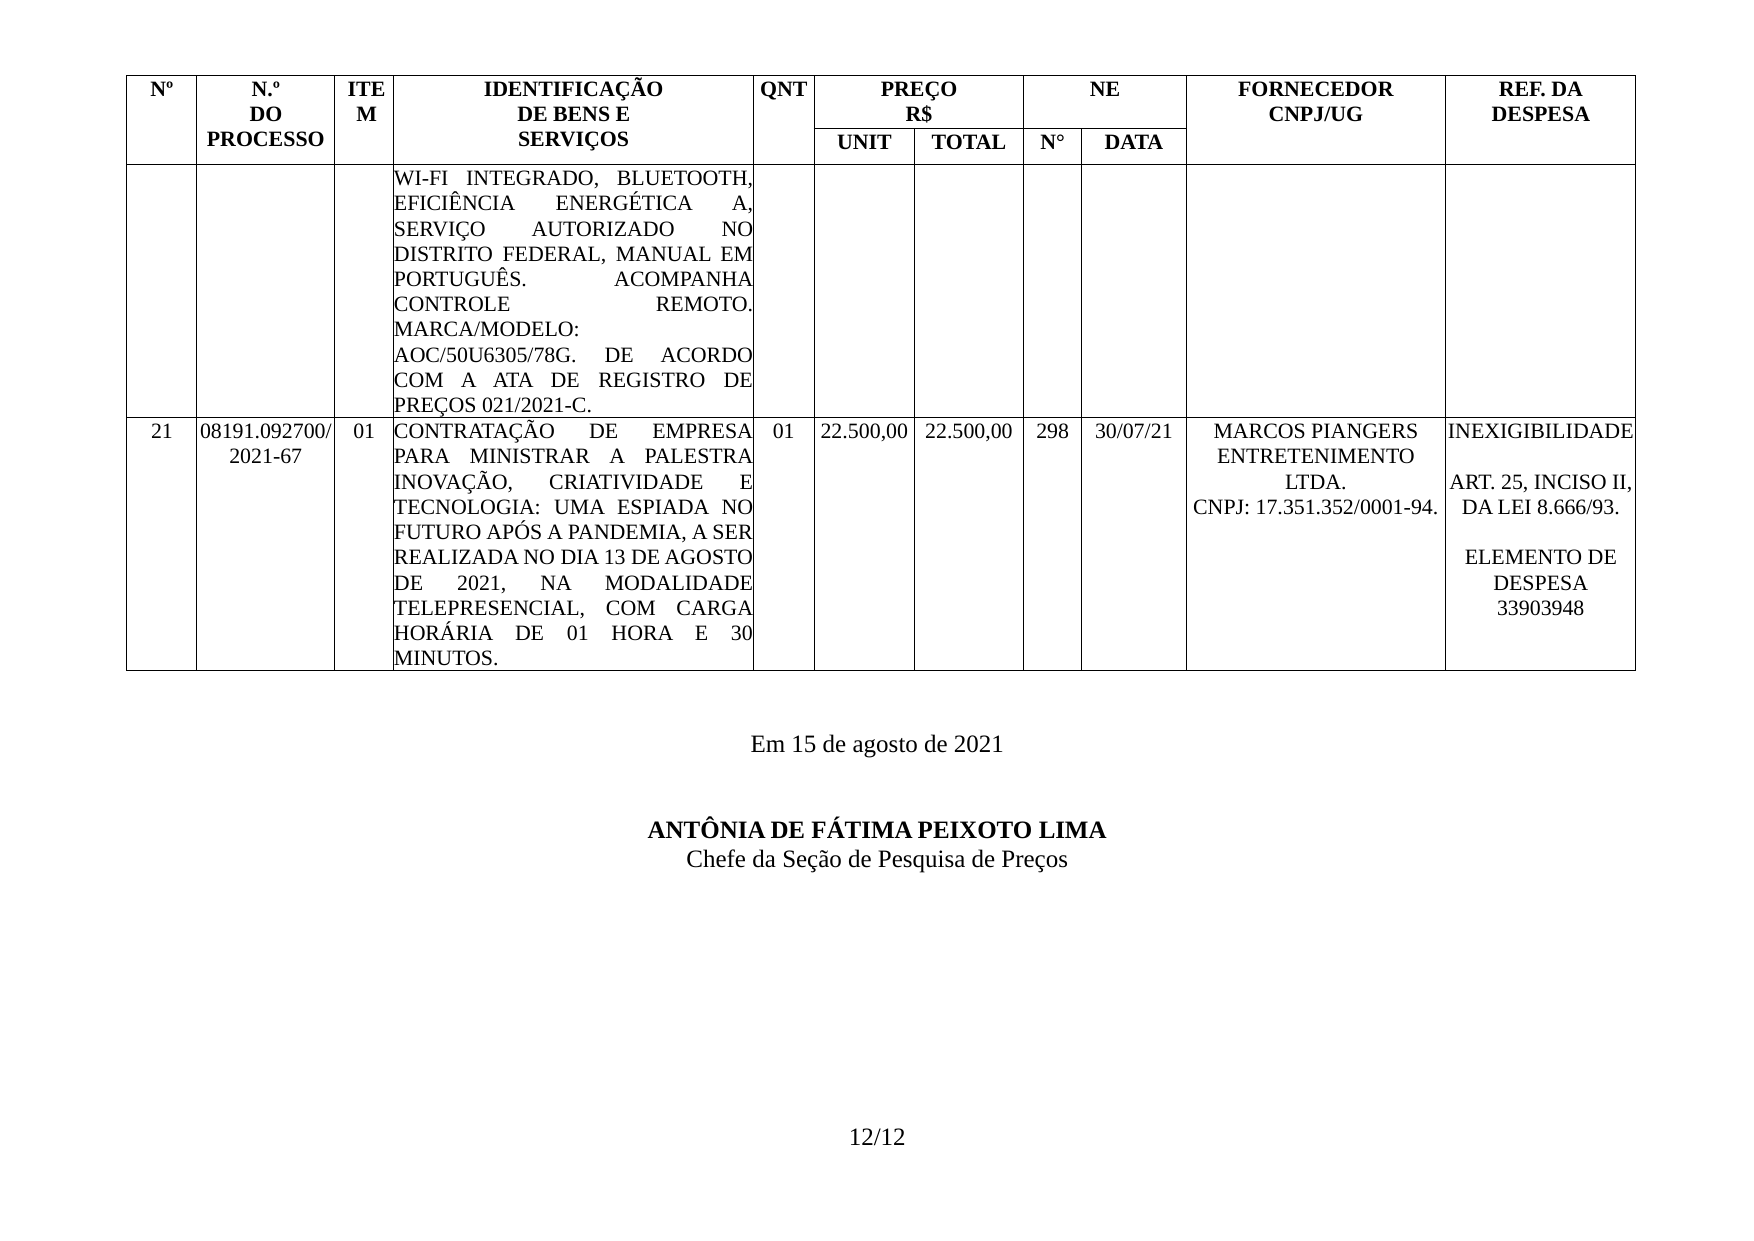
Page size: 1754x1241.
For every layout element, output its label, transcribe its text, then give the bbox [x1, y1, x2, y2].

table_cell [1082, 165, 1186, 417]
table_header ITEM [335, 76, 393, 164]
table_header N.º DO PROCESSO [197, 76, 334, 164]
table_cell [1024, 165, 1081, 417]
table_cell TOTAL [915, 129, 1023, 164]
table_cell [335, 165, 393, 417]
table_cell 01 [754, 418, 814, 670]
table_cell N° [1024, 129, 1081, 164]
table_header FORNECEDOR CNPJ/UG [1187, 76, 1445, 164]
table_cell [754, 165, 814, 417]
table_header Nº [127, 76, 196, 164]
table_cell UNIT [815, 129, 914, 164]
table_cell WI-FI INTEGRADO, BLUETOOTH, EFICIÊNCIA ENERGÉTICA A, SERVIÇO AUTORIZADO NO DISTRITO FEDERAL, MANUAL EM PORTUGUÊS. ACOMPANHA CONTROLE REMOTO. MARCA/MODELO: AOC/50U6305/78G. DE ACORDO COM A ATA DE REGISTRO DE PREÇOS 021/2021-C. [394, 165, 753, 417]
table_cell [915, 165, 1023, 417]
table_cell [815, 165, 914, 417]
table_cell 298 [1024, 418, 1081, 670]
table_cell [127, 165, 196, 417]
table_cell [1187, 165, 1445, 417]
table_header PREÇO R$ [815, 76, 1023, 128]
table_header NE [1024, 76, 1186, 128]
table_cell 22.500,00 [915, 418, 1023, 670]
text Em 15 de agosto de 2021 [118, 729, 1636, 758]
table_header IDENTIFICAÇÃO DE BENS E SERVIÇOS [394, 76, 753, 164]
table_cell MARCOS PIANGERS ENTRETENIMENTO LTDA. CNPJ: 17.351.352/0001-94. [1187, 418, 1445, 670]
table_cell DATA [1082, 129, 1186, 164]
text ANTÔNIA DE FÁTIMA PEIXOTO LIMA [118, 815, 1636, 844]
table_cell [197, 165, 334, 417]
table_cell CONTRATAÇÃO DE EMPRESA PARA MINISTRAR A PALESTRA INOVAÇÃO, CRIATIVIDADE E TECNOLOGIA: UMA ESPIADA NO FUTURO APÓS A PANDEMIA, A SER REALIZADA NO DIA 13 DE AGOSTO DE 2021, NA MODALIDADE TELEPRESENCIAL, COM CARGA HORÁRIA DE 01 HORA E 30 MINUTOS. [394, 418, 753, 670]
table_header QNT [754, 76, 814, 164]
text Chefe da Seção de Pesquisa de Preços [118, 844, 1636, 873]
table_header REF. DA DESPESA [1446, 76, 1635, 164]
table_cell 30/07/21 [1082, 418, 1186, 670]
table_cell 01 [335, 418, 393, 670]
table_cell 08191.092700/2021-67 [197, 418, 334, 670]
table_cell [1446, 165, 1635, 417]
table_cell 21 [127, 418, 196, 670]
table_cell 22.500,00 [815, 418, 914, 670]
table_cell INEXIGIBILIDADE ART. 25, INCISO II, DA LEI 8.666/93. ELEMENTO DE DESPESA 33903948 [1446, 418, 1635, 670]
